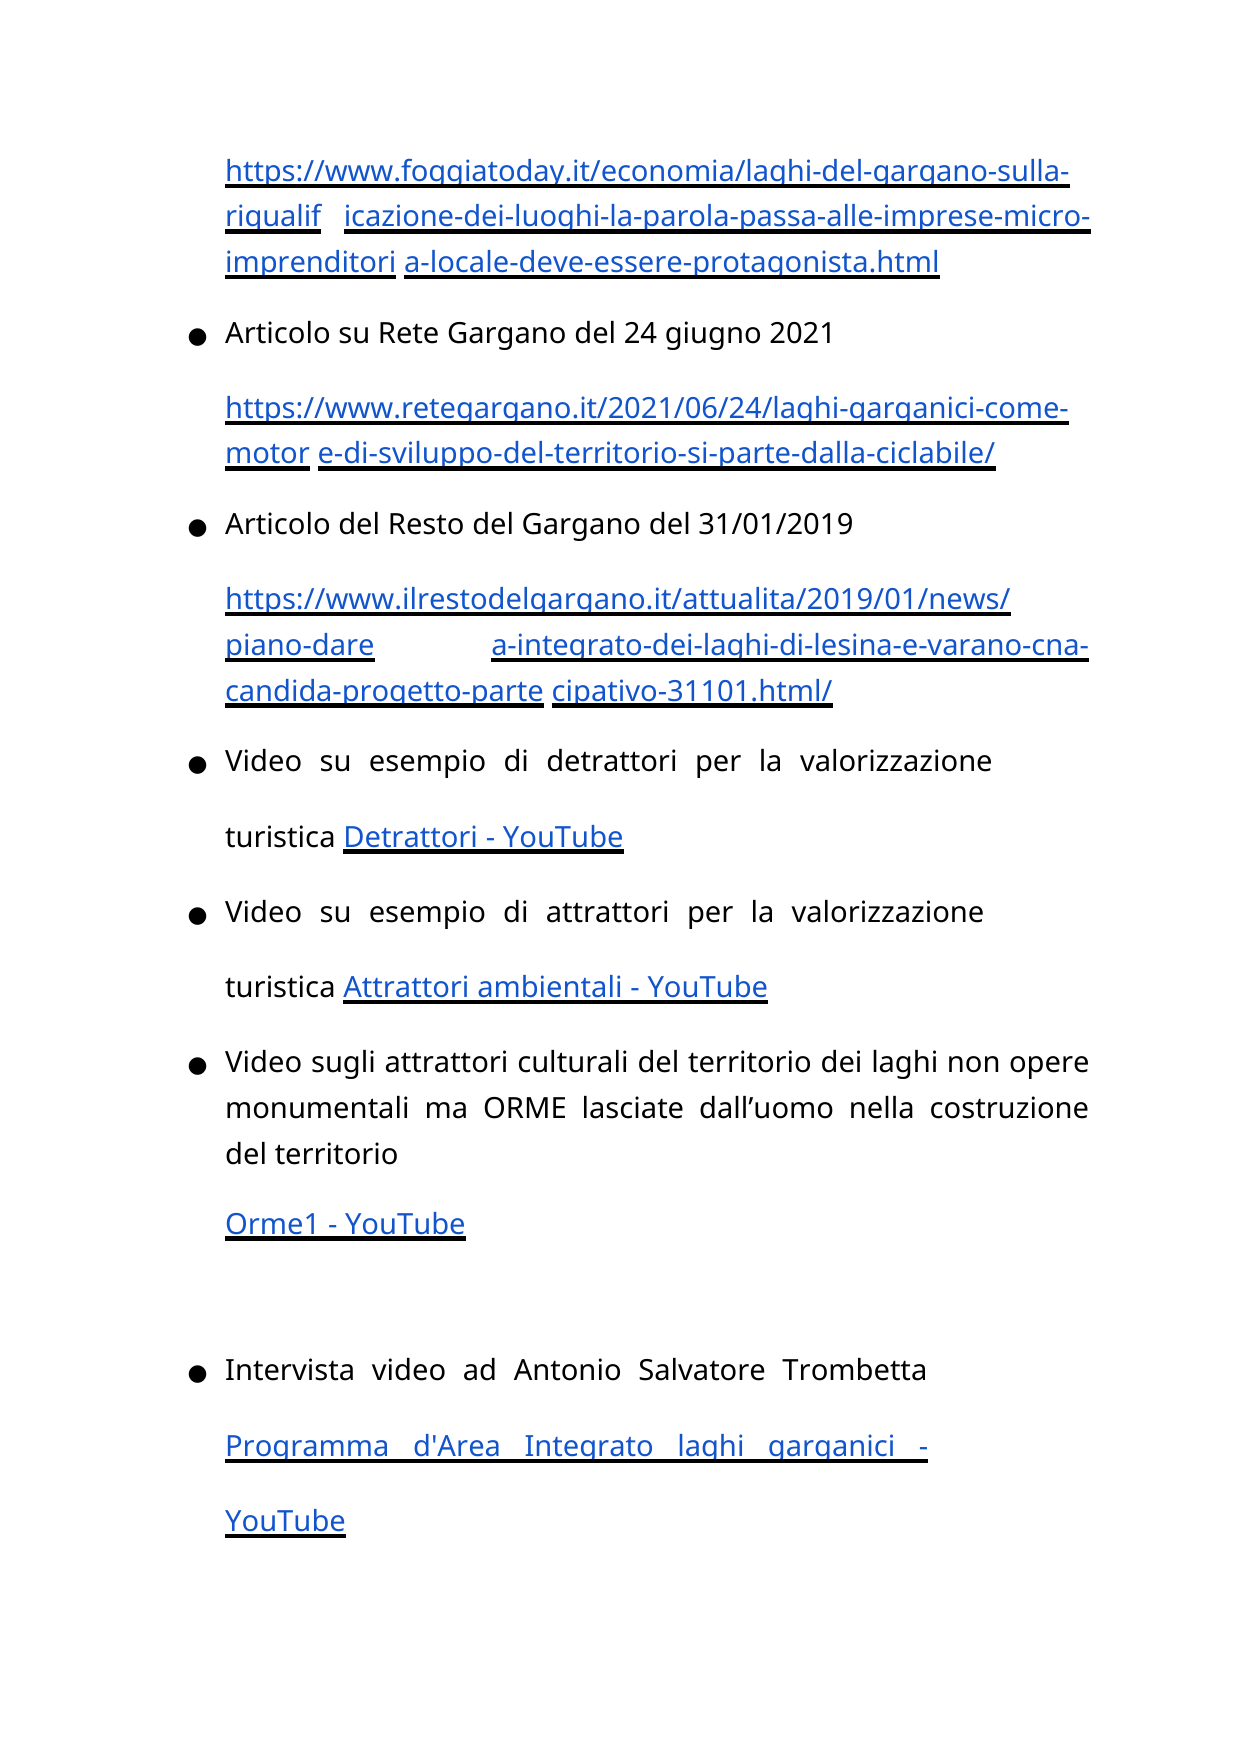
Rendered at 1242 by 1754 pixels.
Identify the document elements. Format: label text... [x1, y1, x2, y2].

text https://www.ilrestodelgargano.it/attualita/2019/01/news/piano-dare a-integrato-dei-laghi-di-lesina-e-varano-cna-candida-progetto-parte cipativo-31101.html/ [225, 579, 1089, 709]
list Articolo su Rete Gargano del 24 giugno 2021 [187, 312, 1242, 352]
list Intervista video ad Antonio Salvatore Trombetta Programma d'Area Integrato laghi garganici - YouTube [187, 1350, 928, 1540]
list Video su esempio di attrattori per la valorizzazione turistica Attrattori ambientali - YouTube [187, 891, 984, 1006]
list Video su esempio di detrattori per la valorizzazione turistica Detrattori - YouTube [187, 741, 993, 856]
text https://www.foggiatoday.it/economia/laghi-del-gargano-sulla-riqualif icazione-dei-luoghi-la-parola-passa-alle-imprese-micro-imprenditori a-locale-deve-essere-protagonista.html [225, 150, 1090, 281]
list Articolo del Resto del Gargano del 31/01/2019 [187, 503, 1242, 543]
text https://www.retegargano.it/2021/06/24/laghi-garganici-come-motor e-di-sviluppo-del-territorio-si-parte-dalla-ciclabile/ [225, 387, 1079, 472]
text Orme1 - YouTube [225, 1203, 1242, 1243]
list Video sugli attrattori culturali del territorio dei laghi non opere monumentali ma ORME lasciate dall’uomo nella costruzione del territorio [187, 1042, 1090, 1173]
